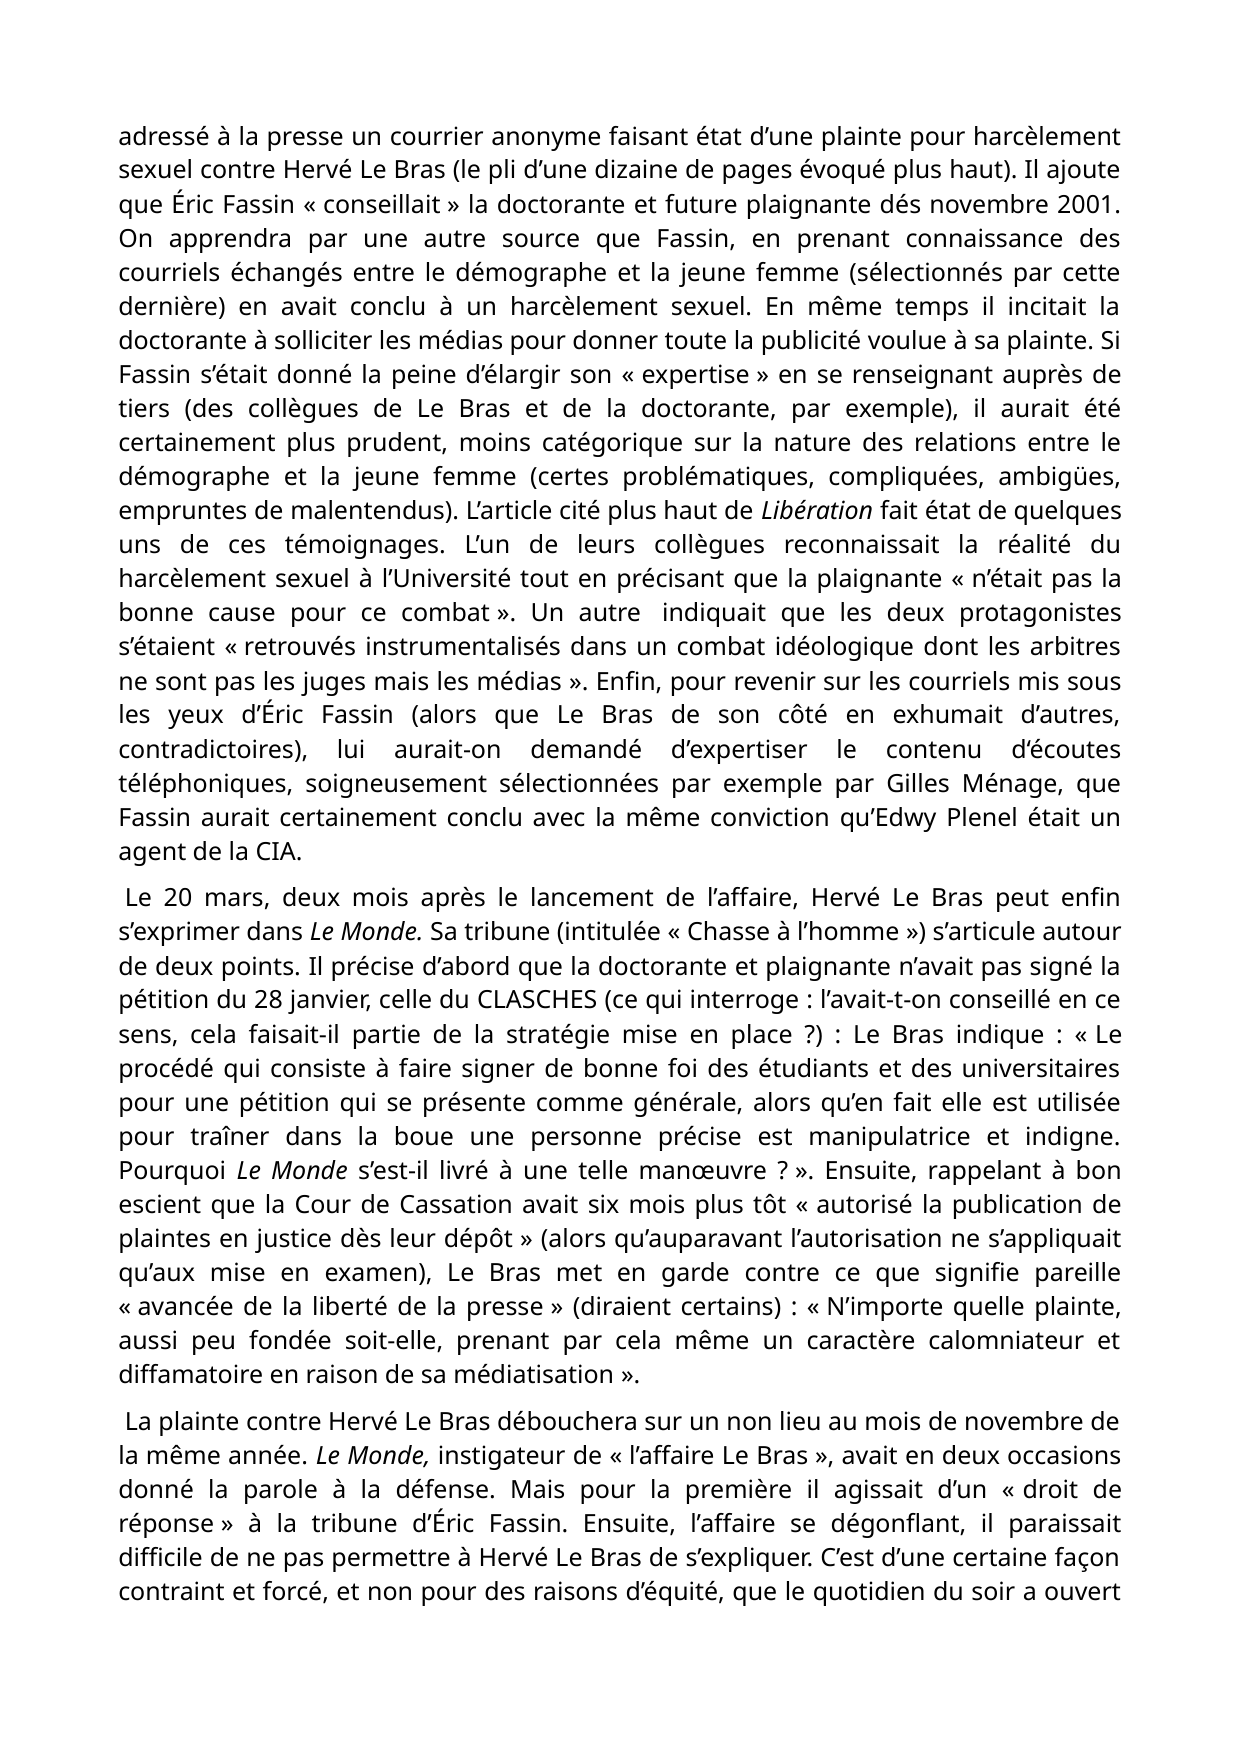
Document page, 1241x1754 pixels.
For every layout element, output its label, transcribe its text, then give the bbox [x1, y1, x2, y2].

text Le 20 mars, deux mois après le lancement de l’affaire, Hervé Le Bras peut enfin s’exprimer dans Le Monde. Sa tribune (intitulée « Chasse à l’homme ») s’articule autour de deux points. Il précise d’abord que la doctorante et plaignante n’avait pas signé la pétition du 28 janvier, celle du CLASCHES (ce qui interroge : l’avait-t-on conseillé en ce sens, cela faisait-il partie de la stratégie mise en place ?) : Le Bras indique : « Le procédé qui consiste à faire signer de bonne foi des étudiants et des universitaires pour une pétition qui se présente comme générale, alors qu’en fait elle est utilisée pour traîner dans la boue une personne précise est manipulatrice et indigne. Pourquoi Le Monde s’est-il livré à une telle manœuvre ? ». Ensuite, rappelant à bon escient que la Cour de Cassation avait six mois plus tôt « autorisé la publication de plaintes en justice dès leur dépôt » (alors qu’auparavant l’autorisation ne s’appliquait qu’aux mise en examen), Le Bras met en garde contre ce que signifie pareille « avancée de la liberté de la presse » (diraient certains) : « N’importe quelle plainte, aussi peu fondée soit-elle, prenant par cela même un caractère calomniateur et diffamatoire en raison de sa médiatisation ». [118, 880, 1122, 1391]
text La plainte contre Hervé Le Bras débouchera sur un non lieu au mois de novembre de la même année. Le Monde, instigateur de « l’affaire Le Bras », avait en deux occasions donné la parole à la défense. Mais pour la première il agissait d’un « droit de réponse » à la tribune d’Éric Fassin. Ensuite, l’affaire se dégonflant, il paraissait difficile de ne pas permettre à Hervé Le Bras de s’expliquer. C’est d’une certaine façon contraint et forcé, et non pour des raisons d’équité, que le quotidien du soir a ouvert [118, 1403, 1122, 1608]
text adressé à la presse un courrier anonyme faisant état d’une plainte pour harcèlement sexuel contre Hervé Le Bras (le pli d’une dizaine de pages évoqué plus haut). Il ajoute que Éric Fassin « conseillait » la doctorante et future plaignante dés novembre 2001. On apprendra par une autre source que Fassin, en prenant connaissance des courriels échangés entre le démographe et la jeune femme (sélectionnés par cette dernière) en avait conclu à un harcèlement sexuel. En même temps il incitait la doctorante à solliciter les médias pour donner toute la publicité voulue à sa plainte. Si Fassin s’était donné la peine d’élargir son « expertise » en se renseignant auprès de tiers (des collègues de Le Bras et de la doctorante, par exemple), il aurait été certainement plus prudent, moins catégorique sur la nature des relations entre le démographe et la jeune femme (certes problématiques, compliquées, ambigües, empruntes de malentendus). L’article cité plus haut de Libération fait état de quelques uns de ces témoignages. L’un de leurs collègues reconnaissait la réalité du harcèlement sexuel à l’Université tout en précisant que la plaignante « n’était pas la bonne cause pour ce combat ». Un autre indiquait que les deux protagonistes s’étaient « retrouvés instrumentalisés dans un combat idéologique dont les arbitres ne sont pas les juges mais les médias ». Enfin, pour revenir sur les courriels mis sous les yeux d’Éric Fassin (alors que Le Bras de son côté en exhumait d’autres, contradictoires), lui aurait-on demandé d’expertiser le contenu d‘écoutes téléphoniques, soigneusement sélectionnées par exemple par Gilles Ménage, que Fassin aurait certainement conclu avec la même conviction qu’Edwy Plenel était un agent de la CIA. [118, 118, 1122, 867]
